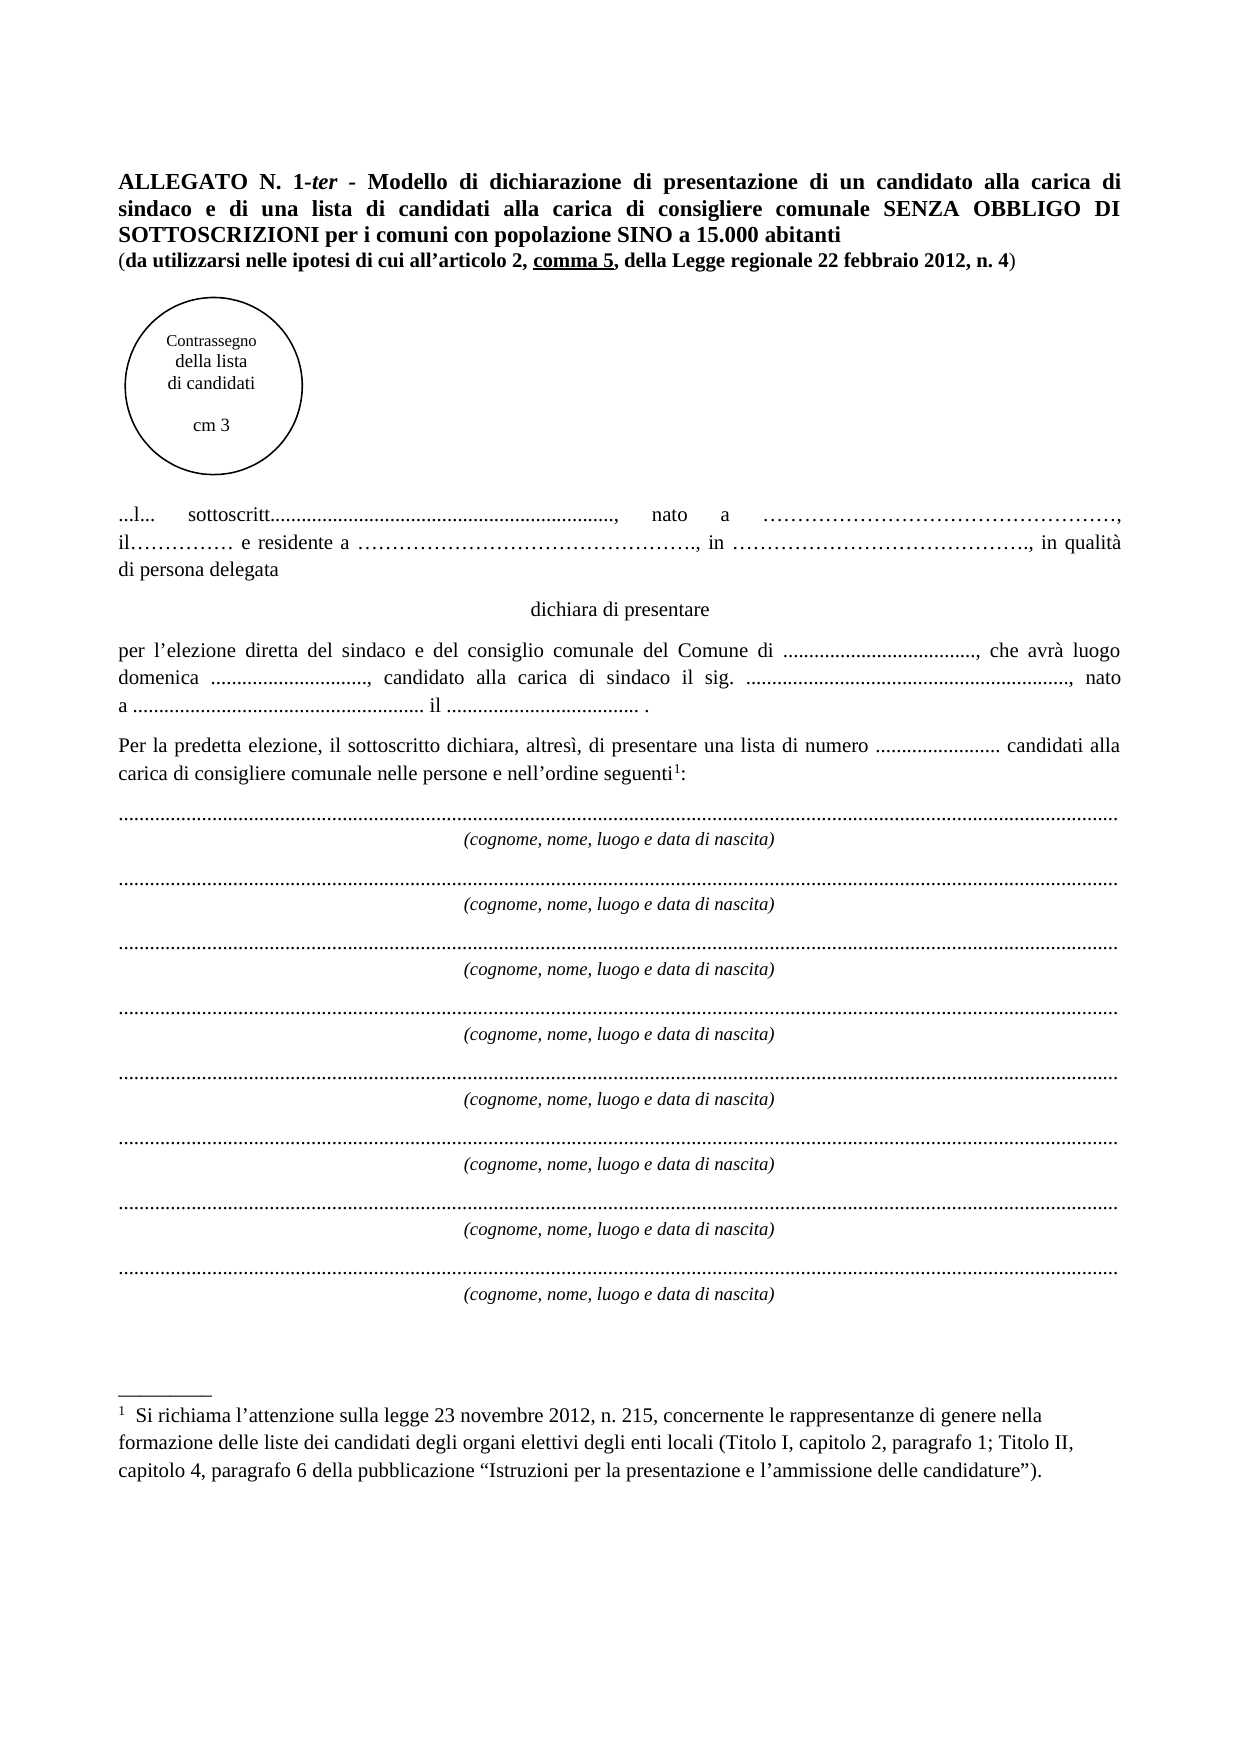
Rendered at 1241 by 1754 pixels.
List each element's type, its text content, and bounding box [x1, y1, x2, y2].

text 1 Si richiama l’attenzione sulla legge 23 novembre 2012, n. 215, concernente le rappresentanze di genere nella formazione delle liste dei candidati degli organi elettivi degli enti locali (Titolo I, capitolo 2, paragrafo 1; Titolo II, capitolo 4, paragrafo 6 della pubblicazione “Istruzioni per la presentazione e l’ammissione delle candidature”). [118, 1402, 1122, 1482]
text (cognome, nome, luogo e data di nascita) [118, 1153, 1122, 1174]
text ALLEGATO N. 1-ter - Modello di dichiarazione di presentazione di un candidato alla carica di sindaco e di una lista di candidati alla carica di consigliere comunale SENZA OBBLIGO DI SOTTOSCRIZIONI per i comuni con popolazione SINO a 15.000 abitanti [118, 168, 1122, 247]
text (cognome, nome, luogo e data di nascita) [118, 1217, 1122, 1239]
text ................................................................................................................................................................................................ [118, 801, 1122, 824]
text (cognome, nome, luogo e data di nascita) [118, 828, 1122, 850]
text (cognome, nome, luogo e data di nascita) [118, 1023, 1122, 1044]
text Per la predetta elezione, il sottoscritto dichiara, altresì, di presentare una lista di numero ........................ candidati alla carica di consigliere comunale nelle persone e nell’ordine seguenti1: [118, 733, 1122, 784]
text per l’elezione diretta del sindaco e del consiglio comunale del Comune di ....................................., che avrà luogo domenica .............................., candidato alla carica di sindaco il sig. .............................................................., nato a ........................................................ il ..................................... . [118, 637, 1122, 717]
text dichiara di presentare [118, 597, 1122, 621]
text ................................................................................................................................................................................................ [118, 865, 1122, 889]
text (cognome, nome, luogo e data di nascita) [118, 1282, 1122, 1304]
text (cognome, nome, luogo e data di nascita) [118, 893, 1122, 914]
text ................................................................................................................................................................................................ [118, 1190, 1122, 1214]
text ...l... sottoscritt.................................................................., nato a ……………………………………………, il…………… e residente a …………………………………………., in ……………………………………., in qualità di persona delegata [118, 502, 1122, 581]
text (da utilizzarsi nelle ipotesi di cui all’articolo 2, comma 5, della Legge regionale 22 febbraio 2012, n. 4) [118, 247, 1122, 272]
text ................................................................................................................................................................................................ [118, 995, 1122, 1019]
text ................................................................................................................................................................................................ [118, 1125, 1122, 1149]
text ................................................................................................................................................................................................ [118, 930, 1122, 954]
text ................................................................................................................................................................................................ [118, 1255, 1122, 1279]
text (cognome, nome, luogo e data di nascita) [118, 958, 1122, 979]
text ................................................................................................................................................................................................ [118, 1060, 1122, 1084]
text (cognome, nome, luogo e data di nascita) [118, 1088, 1122, 1109]
text _________ [118, 1375, 1122, 1399]
